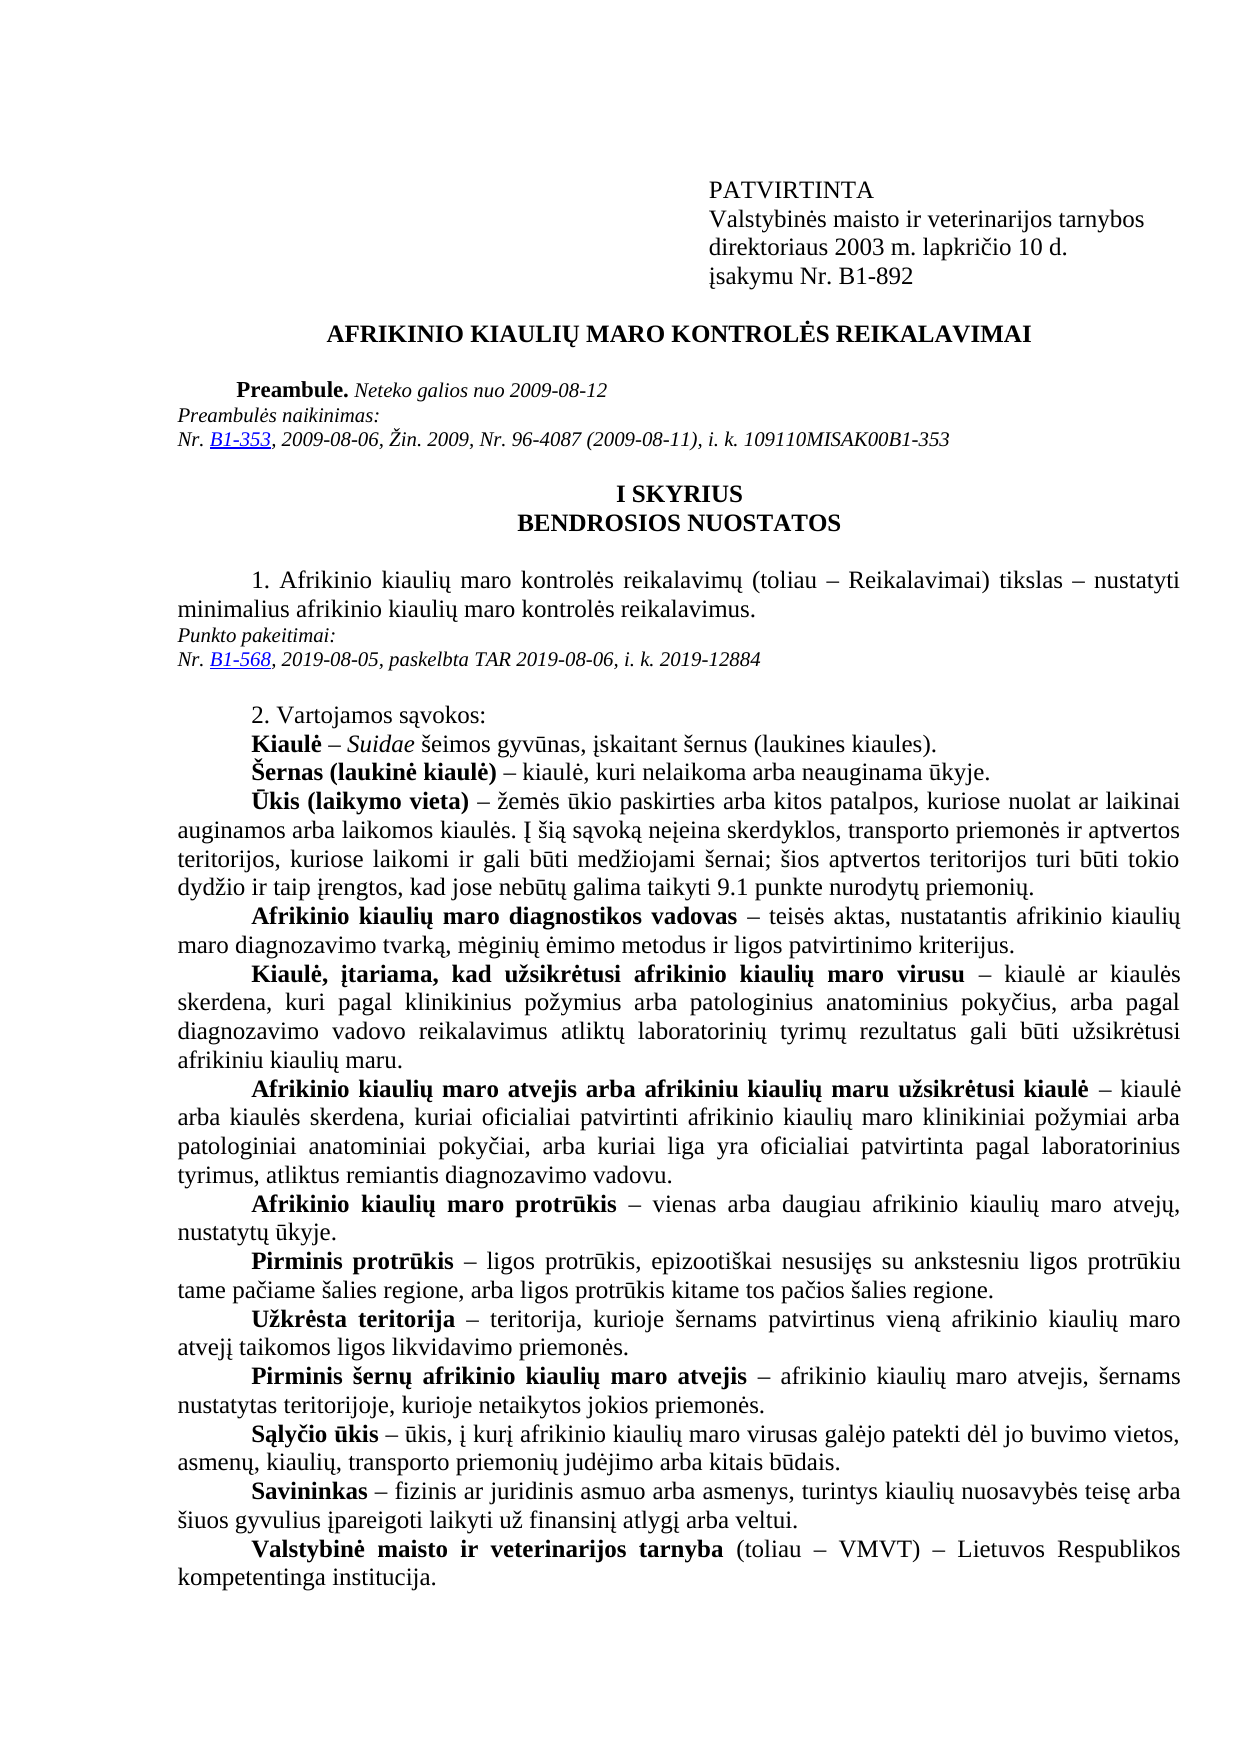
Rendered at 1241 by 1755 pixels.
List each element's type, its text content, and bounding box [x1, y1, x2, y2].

text PATVIRTINTA [709, 175, 1181, 204]
text Punkto pakeitimai: [177, 623, 1181, 647]
text Valstybinė maisto ir veterinarijos tarnyba (toliau – VMVT) – Lietuvos Respublikos kompetentinga institucija. [177, 1534, 1181, 1591]
text Kiaulė – Suidae šeimos gyvūnas, įskaitant šernus (laukines kiaules). [177, 729, 1181, 757]
text Nr. B1-353, 2009-08-06, Žin. 2009, Nr. 96-4087 (2009-08-11), i. k. 109110MISAK00B1-353 [177, 427, 1181, 451]
text Savininkas – fizinis ar juridinis asmuo arba asmenys, turintys kiaulių nuosavybės teisę arba šiuos gyvulius įpareigoti laikyti už finansinį atlygį arba veltui. [177, 1476, 1181, 1534]
text Afrikinio kiaulių maro protrūkis – vienas arba daugiau afrikinio kiaulių maro atvejų, nustatytų ūkyje. [177, 1189, 1181, 1246]
text Preambulės naikinimas: [177, 402, 1181, 427]
text Užkrėsta teritorija – teritorija, kurioje šernams patvirtinus vieną afrikinio kiaulių maro atvejį taikomos ligos likvidavimo priemonės. [177, 1304, 1181, 1361]
text BENDROSIOS NUOSTATOS [177, 508, 1181, 537]
text I SKYRIUS [177, 479, 1181, 508]
text Nr. B1-568, 2019-08-05, paskelbta TAR 2019-08-06, i. k. 2019-12884 [177, 647, 1181, 671]
text Sąlyčio ūkis – ūkis, į kurį afrikinio kiaulių maro virusas galėjo patekti dėl jo buvimo vietos, asmenų, kiaulių, transporto priemonių judėjimo arba kitais būdais. [177, 1419, 1181, 1476]
text Afrikinio kiaulių maro atvejis arba afrikiniu kiaulių maru užsikrėtusi kiaulė – kiaulė arba kiaulės skerdena, kuriai oficialiai patvirtinti afrikinio kiaulių maro klinikiniai požymiai arba patologiniai anatominiai pokyčiai, arba kuriai liga yra oficialiai patvirtinta pagal laboratorinius tyrimus, atliktus remiantis diagnozavimo vadovu. [177, 1074, 1181, 1189]
text Preambule. Neteko galios nuo 2009-08-12 [177, 376, 1181, 402]
text Afrikinio kiaulių maro diagnostikos vadovas – teisės aktas, nustatantis afrikinio kiaulių maro diagnozavimo tvarką, mėginių ėmimo metodus ir ligos patvirtinimo kriterijus. [177, 901, 1181, 959]
text 1. Afrikinio kiaulių maro kontrolės reikalavimų (toliau – Reikalavimai) tikslas – nustatyti minimalius afrikinio kiaulių maro kontrolės reikalavimus. [177, 566, 1181, 623]
text Pirminis protrūkis – ligos protrūkis, epizootiškai nesusijęs su ankstesniu ligos protrūkiu tame pačiame šalies regione, arba ligos protrūkis kitame tos pačios šalies regione. [177, 1246, 1181, 1304]
text įsakymu Nr. B1-892 [177, 261, 1181, 290]
text Šernas (laukinė kiaulė) – kiaulė, kuri nelaikoma arba neauginama ūkyje. [177, 757, 1181, 786]
text Kiaulė, įtariama, kad užsikrėtusi afrikinio kiaulių maro virusu – kiaulė ar kiaulės skerdena, kuri pagal klinikinius požymius arba patologinius anatominius pokyčius, arba pagal diagnozavimo vadovo reikalavimus atliktų laboratorinių tyrimų rezultatus gali būti užsikrėtusi afrikiniu kiaulių maru. [177, 959, 1181, 1074]
text direktoriaus 2003 m. lapkričio 10 d. [177, 232, 1181, 261]
text Ūkis (laikymo vieta) – žemės ūkio paskirties arba kitos patalpos, kuriose nuolat ar laikinai auginamos arba laikomos kiaulės. Į šią sąvoką neįeina skerdyklos, transporto priemonės ir aptvertos teritorijos, kuriose laikomi ir gali būti medžiojami šernai; šios aptvertos teritorijos turi būti tokio dydžio ir taip įrengtos, kad jose nebūtų galima taikyti 9.1 punkte nurodytų priemonių. [177, 786, 1181, 901]
text Valstybinės maisto ir veterinarijos tarnybos [177, 204, 1181, 232]
text Pirminis šernų afrikinio kiaulių maro atvejis – afrikinio kiaulių maro atvejis, šernams nustatytas teritorijoje, kurioje netaikytos jokios priemonės. [177, 1361, 1181, 1419]
text 2. Vartojamos sąvokos: [177, 700, 1181, 729]
text AFRIKINIO KIAULIŲ MARO KONTROLĖS REIKALAVIMAI [177, 319, 1181, 347]
